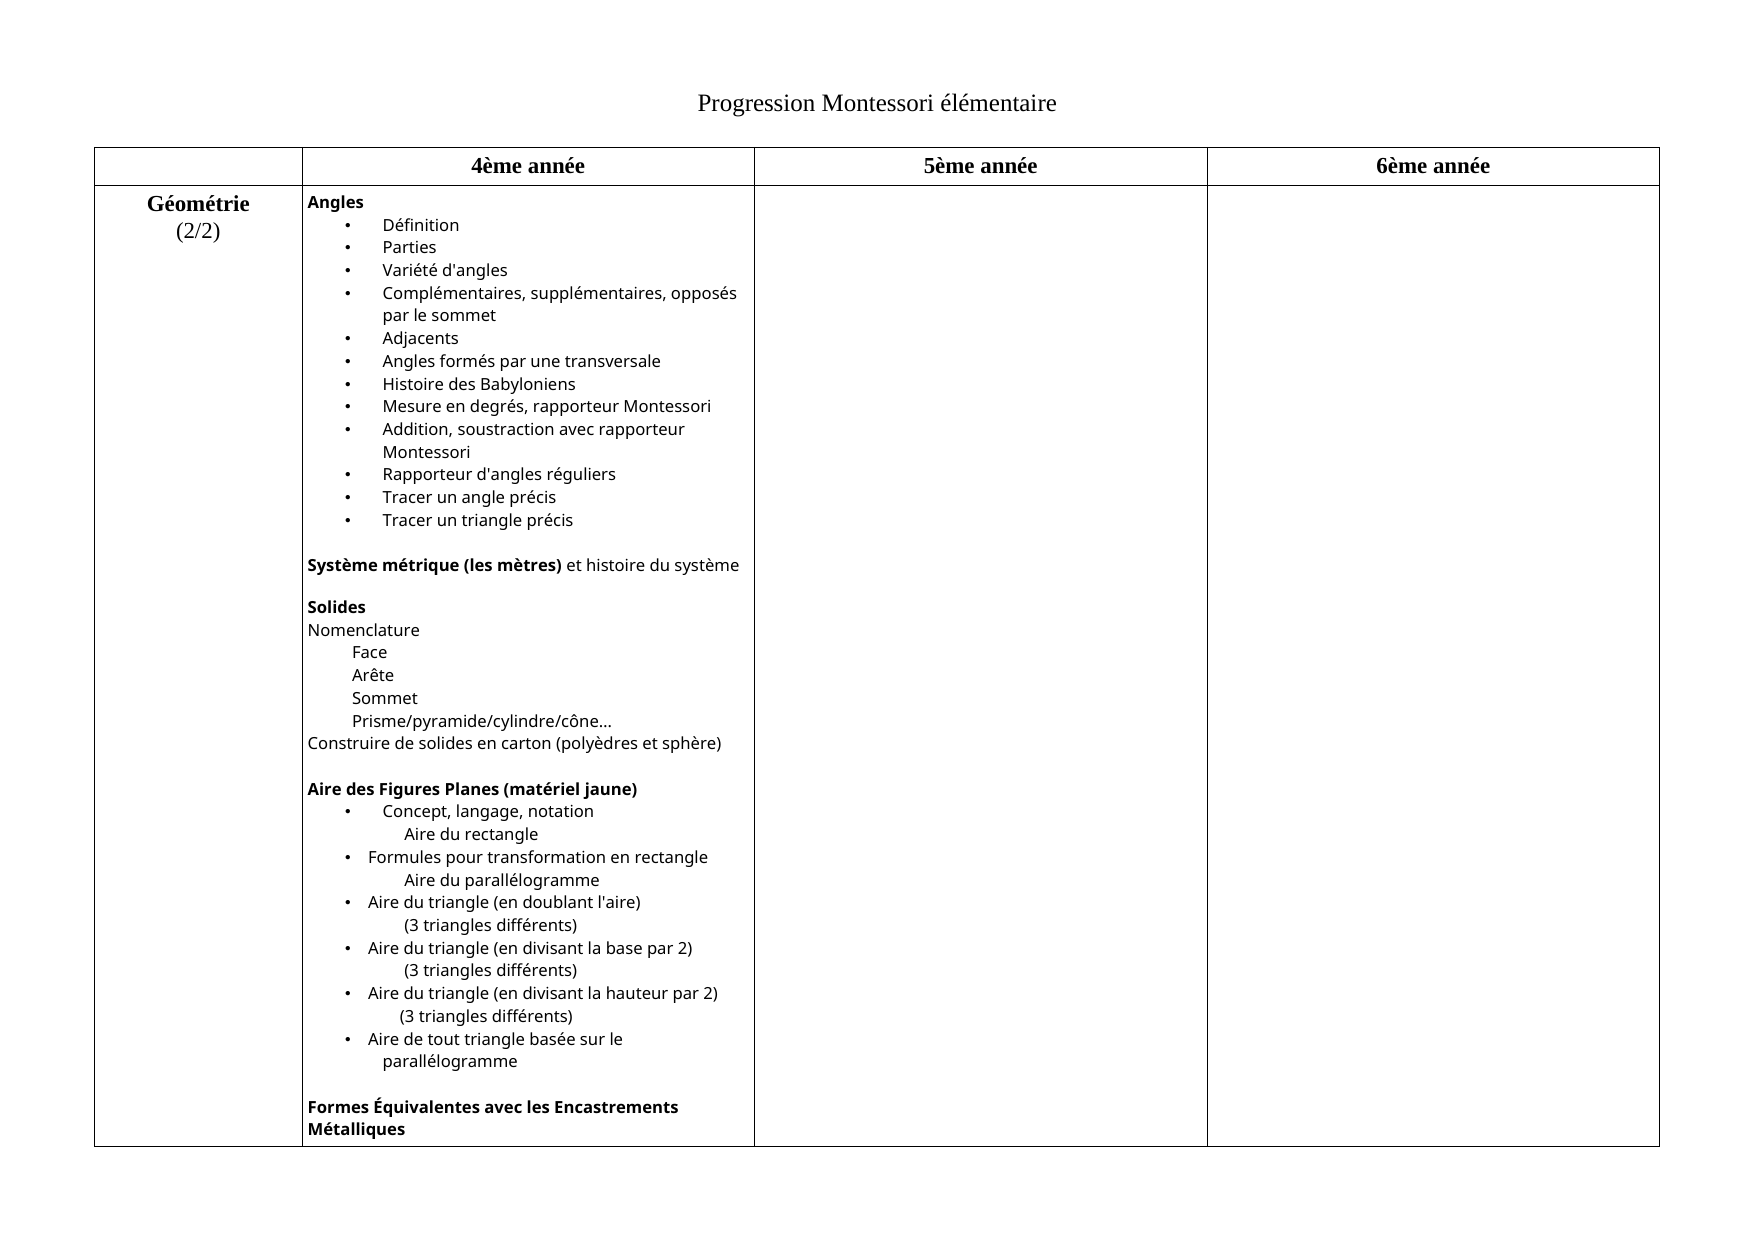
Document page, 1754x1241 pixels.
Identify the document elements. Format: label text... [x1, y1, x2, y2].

table_cell [1208, 186, 1659, 1146]
table_header 4ème année [303, 148, 754, 185]
table_cell [755, 186, 1207, 1146]
table_header 6ème année [1208, 148, 1659, 185]
table_header [95, 148, 302, 185]
table_cell Géométrie (2/2) [95, 186, 302, 1146]
table_cell Angles Définition Parties Variété d'angles Complémentaires, supplémentaires, opposés par le sommet Adjacents Angles formés par une transversale Histoire des Babyloniens Mesure en degrés, rapporteur Montessori Addition, soustraction avec rapporteur Montessori Rapporteur d'angles réguliers Tracer un angle précis Tracer un triangle précis Système métrique (les mètres) et histoire du système Solides Nomenclature Face Arête Sommet Prisme/pyramide/cylindre/cône… Construire de solides en carton (polyèdres et sphère) Aire des Figures Planes (matériel jaune) Concept, langage, notation Aire du rectangle Formules pour transformation en rectangle Aire du parallélogramme Aire du triangle (en doublant l'aire) (3 triangles différents) Aire du triangle (en divisant la base par 2) (3 triangles différents) Aire du triangle (en divisant la hauteur par 2) (3 triangles différents) Aire de tout triangle basée sur le parallélogramme Formes Équivalentes avec les Encastrements Métalliques [303, 186, 754, 1146]
table_header 5ème année [755, 148, 1207, 185]
